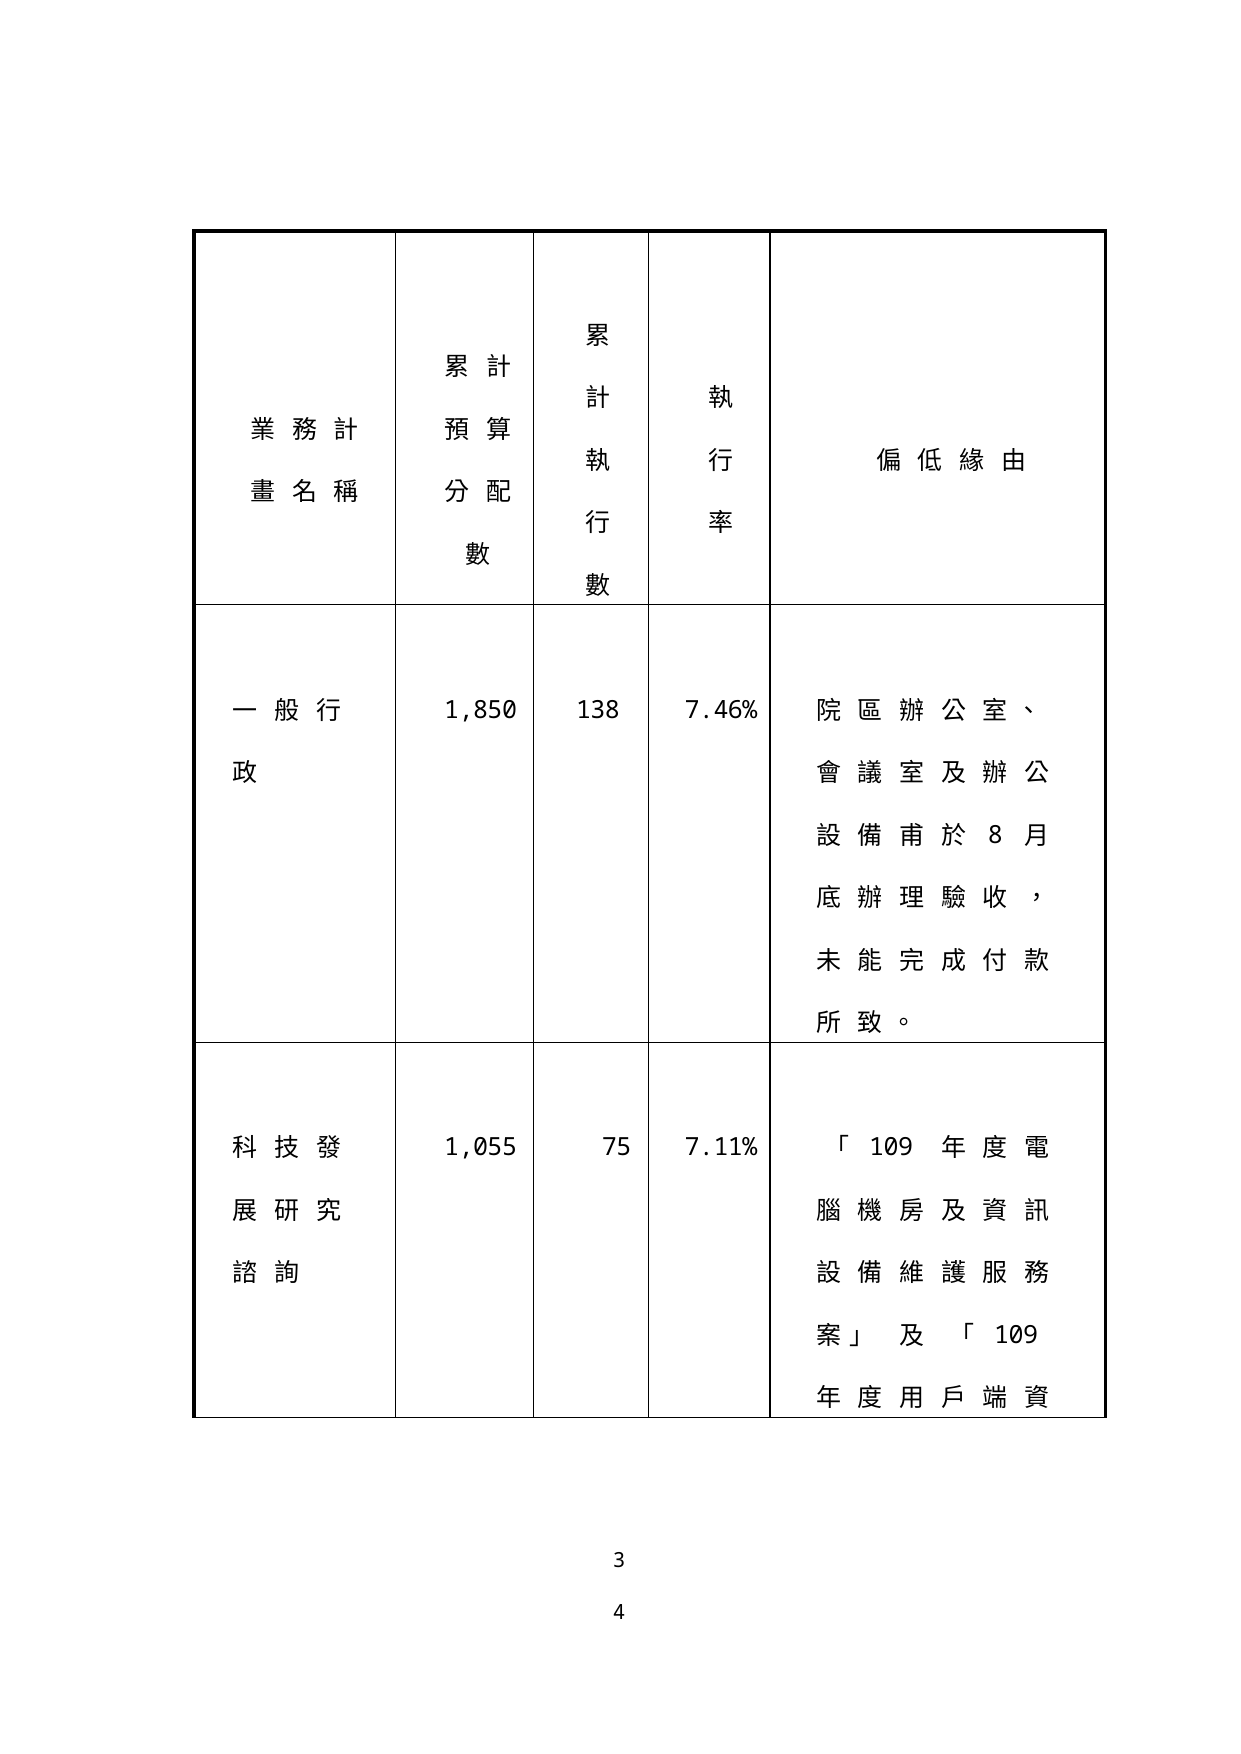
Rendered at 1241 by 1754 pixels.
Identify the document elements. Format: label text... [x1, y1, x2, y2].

table_header 業務計畫名稱 [196, 233, 395, 604]
table_header 偏低緣由 [771, 233, 1104, 604]
table_cell 1,850 [396, 605, 533, 1042]
table_cell 138 [534, 605, 648, 1042]
table_cell 一般行政 [196, 605, 395, 1042]
table_cell 「109年度電腦機房及資訊設備維護服務案」及「109年度用戶端資 [771, 1043, 1104, 1417]
table_cell 1,055 [396, 1043, 533, 1417]
table_cell 7.11% [649, 1043, 769, 1417]
table_cell 7.46% [649, 605, 769, 1042]
table_cell 院區辦公室、會議室及辦公設備甫於8月底辦理驗收，未能完成付款所致。 [771, 605, 1104, 1042]
table_cell 75 [534, 1043, 648, 1417]
table_header 累計執行數 [534, 233, 648, 604]
table_header 執行率 [649, 233, 769, 604]
table_header 累計預算分配數 [396, 233, 533, 604]
table_cell 科技發展研究諮詢 [196, 1043, 395, 1417]
